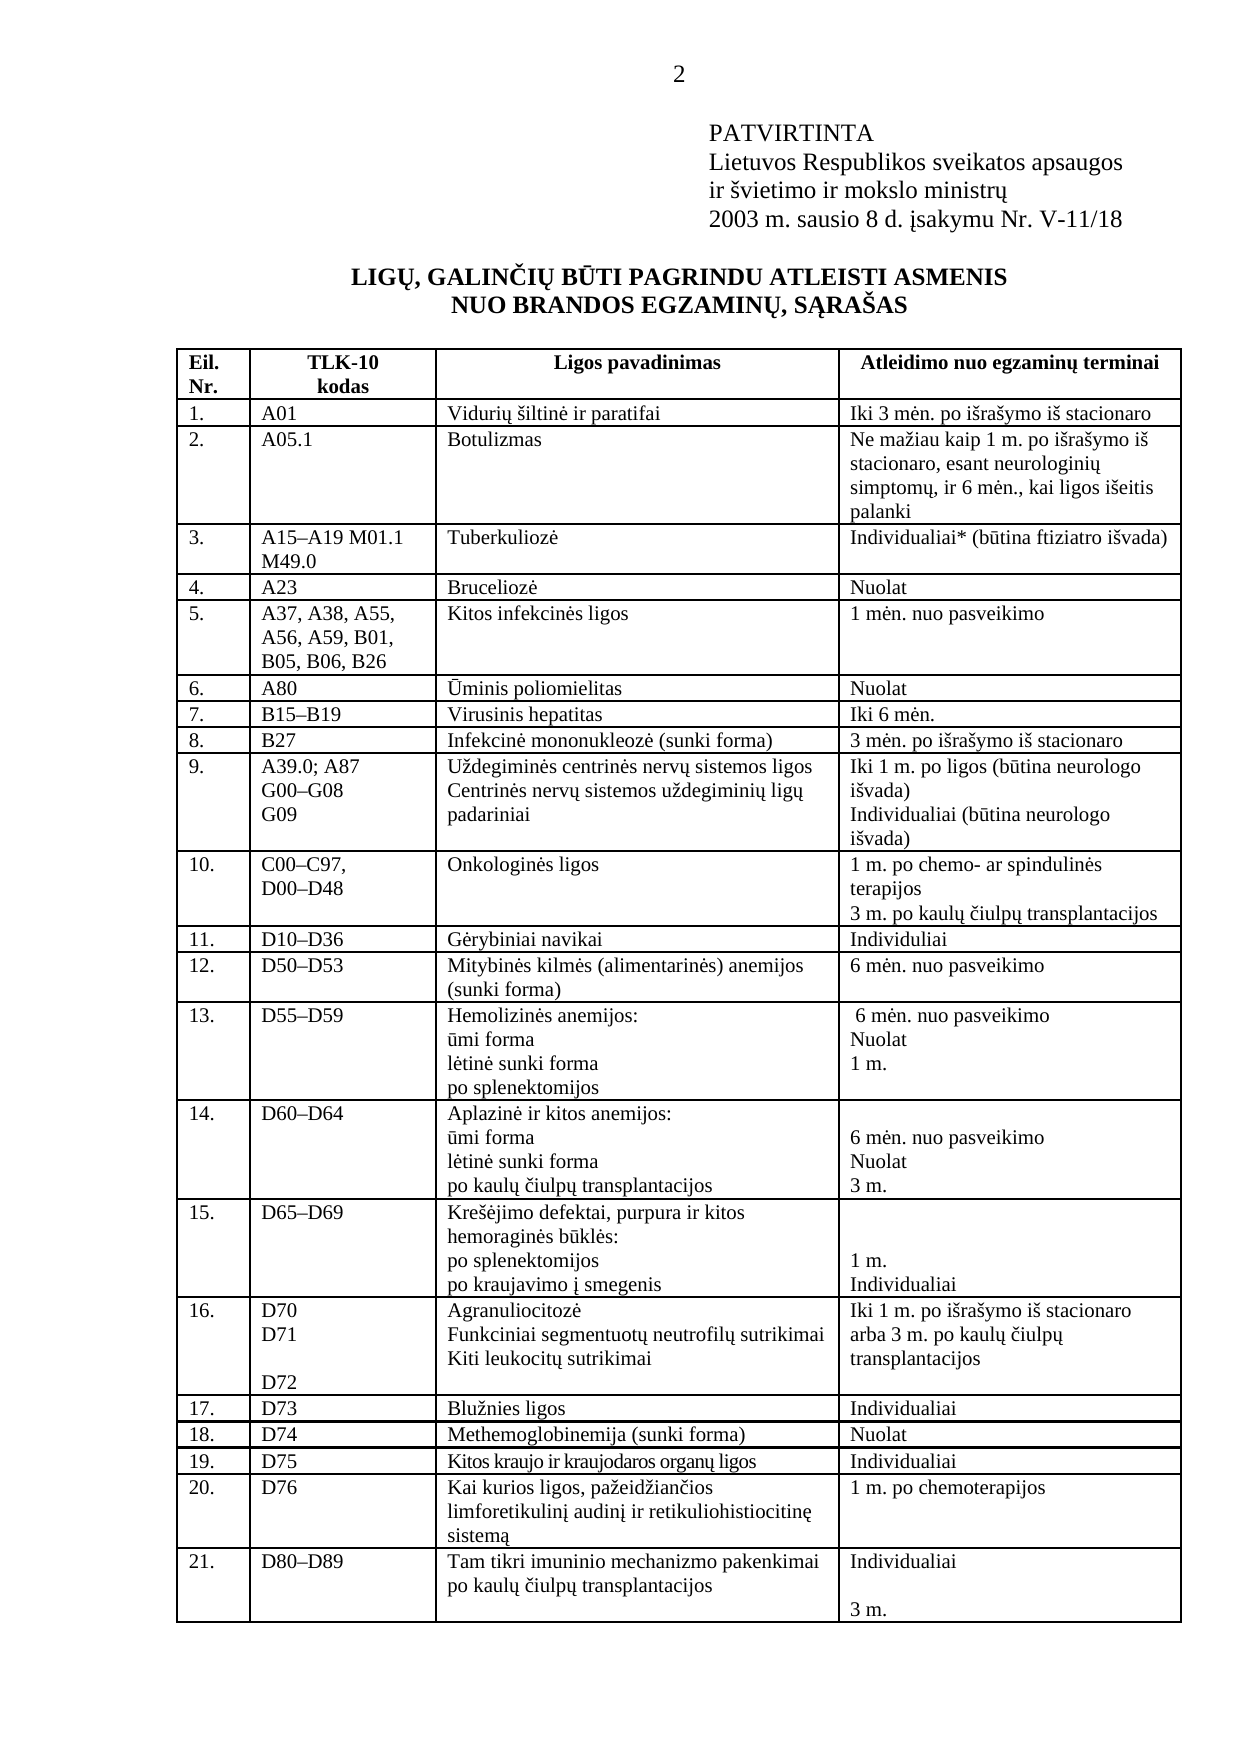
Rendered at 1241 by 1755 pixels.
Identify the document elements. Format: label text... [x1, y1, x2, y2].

table_cell Iki 1 m. po ligos (būtina neurologo išvada) Individualiai (būtina neurologo išvada) [840, 754, 1180, 850]
table_cell D76 [251, 1475, 435, 1547]
table_cell 14. [178, 1101, 249, 1197]
table_cell D50–D53 [251, 953, 435, 1001]
table_cell 5. [178, 601, 249, 673]
table_cell Mitybinės kilmės (alimentarinės) anemijos (sunki forma) [437, 953, 838, 1001]
table_cell Bruceliozė [437, 575, 838, 599]
table_cell 6 mėn. nuo pasveikimo [840, 953, 1180, 1001]
table_cell 3. [178, 525, 249, 573]
table_cell 3 mėn. po išrašymo iš stacionaro [840, 728, 1180, 752]
table_cell 1. [178, 400, 249, 424]
table_cell Infekcinė mononukleozė (sunki forma) [437, 728, 838, 752]
table_cell 10. [178, 852, 249, 924]
table_cell D80–D89 [251, 1549, 435, 1621]
table_cell D75 [251, 1449, 435, 1473]
table_cell Agranuliocitozė Funkciniai segmentuotų neutrofilų sutrikimai Kiti leukocitų sutrikimai [437, 1298, 838, 1394]
table_cell Kai kurios ligos, pažeidžiančios limforetikulinį audinį ir retikuliohistiocitinę sistemą [437, 1475, 838, 1547]
table_cell Nuolat [840, 575, 1180, 599]
table_cell 6. [178, 676, 249, 699]
table_cell Ne mažiau kaip 1 m. po išrašymo iš stacionaro, esant neurologinių simptomų, ir 6 mėn., kai ligos išeitis palanki [840, 427, 1180, 523]
table_cell Virusinis hepatitas [437, 702, 838, 726]
table_cell 17. [178, 1396, 249, 1420]
table_cell Vidurių šiltinė ir paratifai [437, 400, 838, 424]
table_cell Individualiai [840, 1396, 1180, 1420]
table_cell 13. [178, 1003, 249, 1099]
table_header Atleidimo nuo egzaminų terminai [840, 350, 1180, 398]
table_header Eil. Nr. [178, 350, 249, 398]
table_cell 1 m. Individualiai [840, 1200, 1180, 1296]
table_cell 1 m. po chemoterapijos [840, 1475, 1180, 1547]
table_cell Iki 6 mėn. [840, 702, 1180, 726]
table_cell Kitos kraujo ir kraujodaros organų ligos [437, 1449, 838, 1473]
table_cell Gėrybiniai navikai [437, 927, 838, 951]
table_cell 7. [178, 702, 249, 726]
table_header Ligos pavadinimas [437, 350, 838, 398]
table_cell D55–D59 [251, 1003, 435, 1099]
table_cell A37, A38, A55, A56, A59, B01, B05, B06, B26 [251, 601, 435, 673]
table_cell Botulizmas [437, 427, 838, 523]
table_cell Uždegiminės centrinės nervų sistemos ligos Centrinės nervų sistemos uždegiminių ligų padariniai [437, 754, 838, 850]
table_cell Tuberkuliozė [437, 525, 838, 573]
table_cell Ūminis poliomielitas [437, 676, 838, 699]
table_cell Nuolat [840, 676, 1180, 699]
table_cell D74 [251, 1423, 435, 1446]
table_cell Iki 3 mėn. po išrašymo iš stacionaro [840, 400, 1180, 424]
table_cell 15. [178, 1200, 249, 1296]
table_cell A80 [251, 676, 435, 699]
table_cell Hemolizinės anemijos: ūmi forma lėtinė sunki forma po splenektomijos [437, 1003, 838, 1099]
table_cell 4. [178, 575, 249, 599]
table_cell 16. [178, 1298, 249, 1394]
table_cell A01 [251, 400, 435, 424]
table_cell 1 mėn. nuo pasveikimo [840, 601, 1180, 673]
table_cell 19. [178, 1449, 249, 1473]
text Lietuvos Respublikos sveikatos apsaugos [177, 147, 1181, 176]
table_cell 18. [178, 1423, 249, 1446]
table_cell 11. [178, 927, 249, 951]
table_cell A39.0; A87 G00–G08 G09 [251, 754, 435, 850]
table_header TLK-10 kodas [251, 350, 435, 398]
table_cell 20. [178, 1475, 249, 1547]
table_cell A15–A19 M01.1 M49.0 [251, 525, 435, 573]
table_cell Individualiai* (būtina ftiziatro išvada) [840, 525, 1180, 573]
table_cell Nuolat [840, 1423, 1180, 1446]
table_cell D60–D64 [251, 1101, 435, 1197]
table_cell Individualiai [840, 1449, 1180, 1473]
table_cell Individualiai 3 m. [840, 1549, 1180, 1621]
table_cell B15–B19 [251, 702, 435, 726]
table_cell Methemoglobinemija (sunki forma) [437, 1423, 838, 1446]
table_cell 8. [178, 728, 249, 752]
table_cell D73 [251, 1396, 435, 1420]
table_cell 9. [178, 754, 249, 850]
table_cell Individuliai [840, 927, 1180, 951]
text patvirtinta [177, 118, 1181, 147]
table_cell 1 m. po chemo- ar spindulinės terapijos 3 m. po kaulų čiulpų transplantacijos [840, 852, 1180, 924]
table_cell 6 mėn. nuo pasveikimo Nuolat 1 m. [840, 1003, 1180, 1099]
text Ligų, galinčių būti pagrindu atleisti ASMENIS [177, 262, 1181, 291]
table_cell C00–C97, D00–D48 [251, 852, 435, 924]
table_cell D70 D71 D72 [251, 1298, 435, 1394]
table_cell D10–D36 [251, 927, 435, 951]
table_cell Krešėjimo defektai, purpura ir kitos hemoraginės būklės: po splenektomijos po kraujavimo į smegenis [437, 1200, 838, 1296]
table_cell Tam tikri imuninio mechanizmo pakenkimai po kaulų čiulpų transplantacijos [437, 1549, 838, 1621]
table_cell 12. [178, 953, 249, 1001]
table_cell 6 mėn. nuo pasveikimo Nuolat 3 m. [840, 1101, 1180, 1197]
table_cell Onkologinės ligos [437, 852, 838, 924]
text ir švietimo ir mokslo ministrų [177, 176, 1181, 204]
table_cell Blužnies ligos [437, 1396, 838, 1420]
table_cell D65–D69 [251, 1200, 435, 1296]
table_cell 21. [178, 1549, 249, 1621]
table_cell A23 [251, 575, 435, 599]
text 2003 m. sausio 8 d. įsakymu Nr. V-11/18 [177, 204, 1181, 233]
table_cell B27 [251, 728, 435, 752]
table_cell A05.1 [251, 427, 435, 523]
text nuo BRANDOS egzaminų, SĄRAŠAS [177, 291, 1181, 319]
table_cell 2. [178, 427, 249, 523]
table_cell Aplazinė ir kitos anemijos: ūmi forma lėtinė sunki forma po kaulų čiulpų transplantacijos [437, 1101, 838, 1197]
table_cell Iki 1 m. po išrašymo iš stacionaro arba 3 m. po kaulų čiulpų transplantacijos [840, 1298, 1180, 1394]
table_cell Kitos infekcinės ligos [437, 601, 838, 673]
